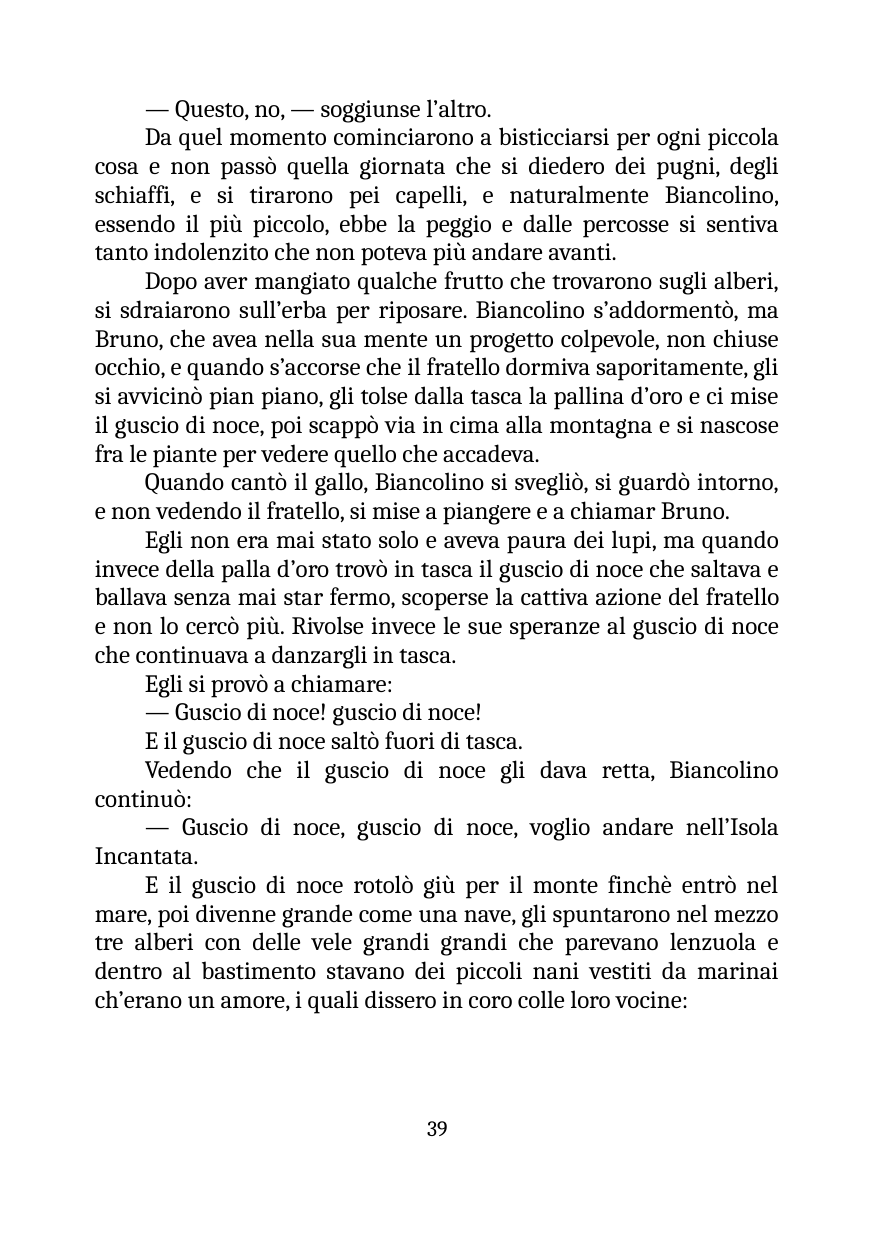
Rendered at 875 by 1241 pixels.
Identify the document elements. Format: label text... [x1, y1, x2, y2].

text Quando cantò il gallo, Biancolino si svegliò, si guardò intorno, e non vedendo il fratello, si mise a piangere e a chiamar Bruno. [94, 468, 779, 526]
text Egli non era mai stato solo e aveva paura dei lupi, ma quando invece della palla d’oro trovò in tasca il guscio di noce che saltava e ballava senza mai star fermo, scoperse la cattiva azione del fratello e non lo cercò più. Rivolse invece le sue speranze al guscio di noce che continuava a danzargli in tasca. [94, 526, 779, 669]
text Da quel momento cominciarono a bisticciarsi per ogni piccola cosa e non passò quella giornata che si diedero dei pugni, degli schiaffi, e si tirarono pei capelli, e naturalmente Biancolino, essendo il più piccolo, ebbe la peggio e dalle percosse si sentiva tanto indolenzito che non poteva più andare avanti. [94, 123, 779, 267]
text Egli si provò a chiamare: [94, 669, 779, 698]
text — Guscio di noce! guscio di noce! [94, 698, 779, 727]
text E il guscio di noce saltò fuori di tasca. [94, 727, 779, 756]
text — Questo, no, — soggiunse l’altro. [94, 94, 779, 123]
text Dopo aver mangiato qualche frutto che trovarono sugli alberi, si sdraiarono sull’erba per riposare. Biancolino s’addormentò, ma Bruno, che avea nella sua mente un progetto colpevole, non chiuse occhio, e quando s’accorse che il fratello dormiva saporitamente, gli si avvicinò pian piano, gli tolse dalla tasca la pallina d’oro e ci mise il guscio di noce, poi scappò via in cima alla montagna e si nascose fra le piante per vedere quello che accadeva. [94, 267, 779, 468]
text — Guscio di noce, guscio di noce, voglio andare nell’Isola Incantata. [94, 813, 779, 871]
text E il guscio di noce rotolò giù per il monte finchè entrò nel mare, poi divenne grande come una nave, gli spuntarono nel mezzo tre alberi con delle vele grandi grandi che parevano lenzuola e dentro al bastimento stavano dei piccoli nani vestiti da marinai ch’erano un amore, i quali dissero in coro colle loro vocine: [94, 871, 779, 1014]
text Vedendo che il guscio di noce gli dava retta, Biancolino continuò: [94, 756, 779, 813]
